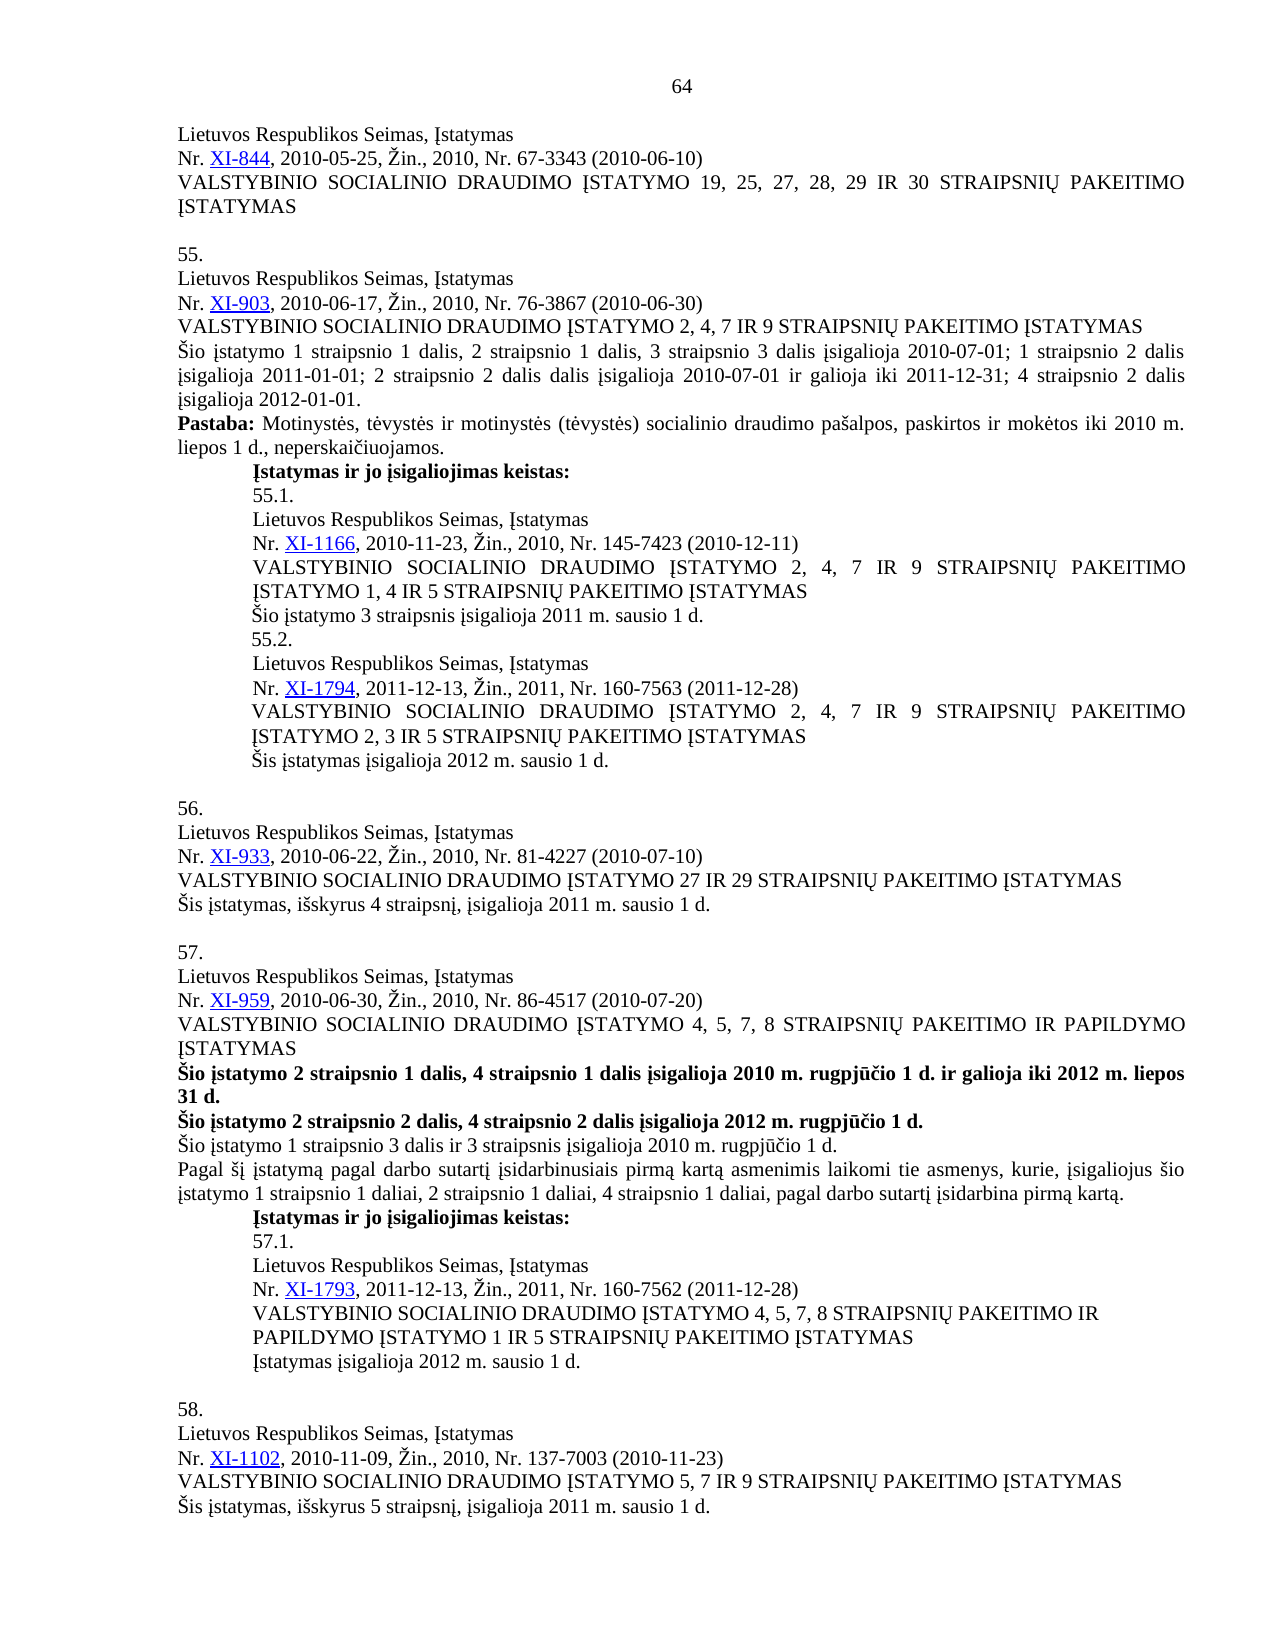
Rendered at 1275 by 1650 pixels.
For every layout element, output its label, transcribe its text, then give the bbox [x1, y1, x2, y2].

text Nr. XI-959, 2010-06-30, Žin., 2010, Nr. 86-4517 (2010-07-20) [177, 988, 1186, 1012]
text Šio įstatymo 1 straipsnio 1 dalis, 2 straipsnio 1 dalis, 3 straipsnio 3 dalis įsigalioja 2010-07-01; 1 straipsnio 2 dalis įsigalioja 2011-01-01; 2 straipsnio 2 dalis dalis įsigalioja 2010-07-01 ir galioja iki 2011-12-31; 4 straipsnio 2 dalis įsigalioja 2012-01-01. [177, 338, 1186, 411]
text VALSTYBINIO SOCIALINIO DRAUDIMO ĮSTATYMO 4, 5, 7, 8 STRAIPSNIŲ PAKEITIMO IR PAPILDYMO ĮSTATYMAS [177, 1012, 1186, 1060]
text VALSTYBINIO SOCIALINIO DRAUDIMO ĮSTATYMO 27 IR 29 STRAIPSNIŲ PAKEITIMO ĮSTATYMAS [177, 868, 1186, 892]
text VALSTYBINIO SOCIALINIO DRAUDIMO ĮSTATYMO 5, 7 IR 9 STRAIPSNIŲ PAKEITIMO ĮSTATYMAS [177, 1469, 1186, 1493]
text Nr. XI-1794, 2011-12-13, Žin., 2011, Nr. 160-7563 (2011-12-28) [177, 675, 1186, 699]
text Nr. XI-933, 2010-06-22, Žin., 2010, Nr. 81-4227 (2010-07-10) [177, 844, 1186, 868]
text VALSTYBINIO SOCIALINIO DRAUDIMO ĮSTATYMO 2, 4, 7 IR 9 STRAIPSNIŲ PAKEITIMO ĮSTATYMO 2, 3 IR 5 STRAIPSNIŲ PAKEITIMO ĮSTATYMAS [251, 699, 1186, 748]
text Šis įstatymas įsigalioja 2012 m. sausio 1 d. [177, 748, 1186, 772]
text Įstatymas įsigalioja 2012 m. sausio 1 d. [177, 1349, 1186, 1373]
text 55. [177, 242, 1186, 266]
text VALSTYBINIO SOCIALINIO DRAUDIMO ĮSTATYMO 4, 5, 7, 8 STRAIPSNIŲ PAKEITIMO IR PAPILDYMO ĮSTATYMO 1 IR 5 STRAIPSNIŲ PAKEITIMO ĮSTATYMAS [252, 1301, 1186, 1349]
text Nr. XI-844, 2010-05-25, Žin., 2010, Nr. 67-3343 (2010-06-10) [177, 146, 1186, 170]
text Lietuvos Respublikos Seimas, Įstatymas [177, 1421, 1186, 1445]
text 55.1. [177, 483, 1186, 507]
text VALSTYBINIO SOCIALINIO DRAUDIMO ĮSTATYMO 2, 4, 7 IR 9 STRAIPSNIŲ PAKEITIMO ĮSTATYMO 1, 4 IR 5 STRAIPSNIŲ PAKEITIMO ĮSTATYMAS [252, 555, 1186, 603]
text VALSTYBINIO SOCIALINIO DRAUDIMO ĮSTATYMO 2, 4, 7 IR 9 STRAIPSNIŲ PAKEITIMO ĮSTATYMAS [177, 314, 1186, 338]
text Šis įstatymas, išskyrus 4 straipsnį, įsigalioja 2011 m. sausio 1 d. [177, 892, 1186, 916]
text Šio įstatymo 2 straipsnio 2 dalis, 4 straipsnio 2 dalis įsigalioja 2012 m. rugpjūčio 1 d. [177, 1108, 1186, 1133]
text Nr. XI-1793, 2011-12-13, Žin., 2011, Nr. 160-7562 (2011-12-28) [177, 1277, 1186, 1301]
text 57.1. [177, 1229, 1186, 1253]
text Šio įstatymo 1 straipsnio 3 dalis ir 3 straipsnis įsigalioja 2010 m. rugpjūčio 1 d. [177, 1133, 1186, 1157]
text 58. [177, 1397, 1186, 1421]
text Lietuvos Respublikos Seimas, Įstatymas [177, 964, 1186, 988]
text Lietuvos Respublikos Seimas, Įstatymas [177, 122, 1186, 146]
text Šio įstatymo 2 straipsnio 1 dalis, 4 straipsnio 1 dalis įsigalioja 2010 m. rugpjūčio 1 d. ir galioja iki 2012 m. liepos 31 d. [177, 1060, 1186, 1108]
text 57. [177, 940, 1186, 964]
text Lietuvos Respublikos Seimas, Įstatymas [177, 820, 1186, 844]
text Pagal šį įstatymą pagal darbo sutartį įsidarbinusiais pirmą kartą asmenimis laikomi tie asmenys, kurie, įsigaliojus šio įstatymo 1 straipsnio 1 daliai, 2 straipsnio 1 daliai, 4 straipsnio 1 daliai, pagal darbo sutartį įsidarbina pirmą kartą. [177, 1157, 1186, 1205]
text Nr. XI-1102, 2010-11-09, Žin., 2010, Nr. 137-7003 (2010-11-23) [177, 1445, 1186, 1469]
text 55.2. [177, 627, 1186, 651]
text Lietuvos Respublikos Seimas, Įstatymas [177, 266, 1186, 290]
text Nr. XI-1166, 2010-11-23, Žin., 2010, Nr. 145-7423 (2010-12-11) [177, 531, 1186, 555]
text Lietuvos Respublikos Seimas, Įstatymas [177, 1253, 1186, 1277]
text Lietuvos Respublikos Seimas, Įstatymas [177, 651, 1186, 675]
text Šio įstatymo 3 straipsnis įsigalioja 2011 m. sausio 1 d. [177, 603, 1186, 627]
text Nr. XI-903, 2010-06-17, Žin., 2010, Nr. 76-3867 (2010-06-30) [177, 290, 1186, 314]
text Pastaba: Motinystės, tėvystės ir motinystės (tėvystės) socialinio draudimo pašalpos, paskirtos ir mokėtos iki 2010 m. liepos 1 d., neperskaičiuojamos. [177, 411, 1186, 459]
text 56. [177, 796, 1186, 820]
text Įstatymas ir jo įsigaliojimas keistas: [177, 459, 1186, 483]
text Šis įstatymas, išskyrus 5 straipsnį, įsigalioja 2011 m. sausio 1 d. [177, 1493, 1186, 1518]
text Lietuvos Respublikos Seimas, Įstatymas [177, 507, 1186, 531]
text Įstatymas ir jo įsigaliojimas keistas: [177, 1205, 1186, 1229]
text VALSTYBINIO SOCIALINIO DRAUDIMO ĮSTATYMO 19, 25, 27, 28, 29 IR 30 STRAIPSNIŲ PAKEITIMO ĮSTATYMAS [177, 170, 1186, 218]
